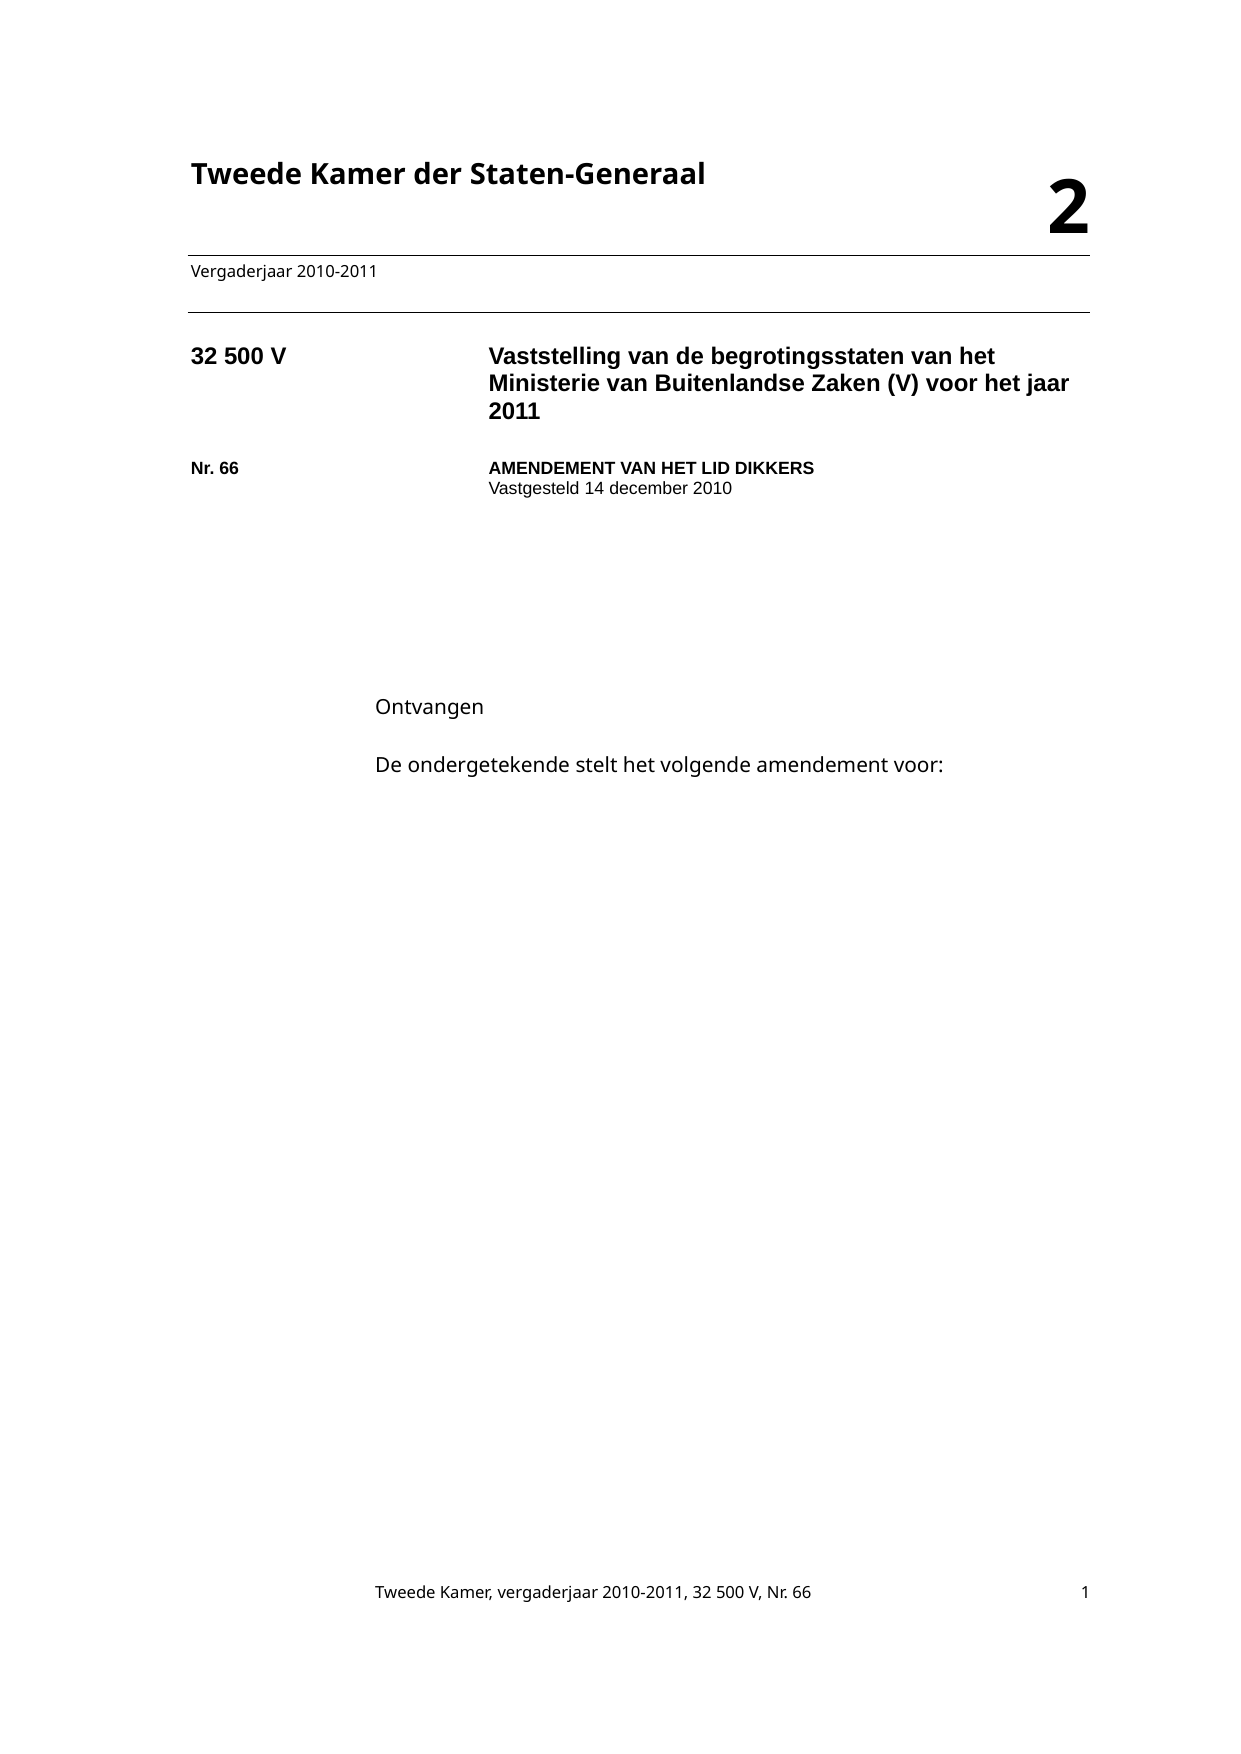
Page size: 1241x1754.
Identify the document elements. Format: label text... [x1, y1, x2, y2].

table_cell 32 500 V [188, 339, 485, 454]
table_cell Vaststelling van de begrotingsstaten van het Ministerie van Buitenlandse Zaken (V) voor het jaar 2011 [485, 339, 1090, 454]
text Ontvangen [375, 692, 1090, 721]
text De ondergetekende stelt het volgende amendement voor: [375, 751, 1090, 779]
table_header Tweede Kamer der Staten-Generaal [188, 150, 909, 255]
table_cell Nr. 66 [188, 455, 485, 573]
table_cell [485, 313, 1090, 339]
table_header 2 [910, 150, 1090, 255]
table_cell AMENDEMENT VAN HET LID DIKKERS Vastgesteld 14 december 2010 [485, 455, 1090, 573]
table_cell [485, 256, 1090, 312]
table_cell Vergaderjaar 2010-2011 [188, 256, 485, 312]
table_cell [188, 313, 485, 339]
